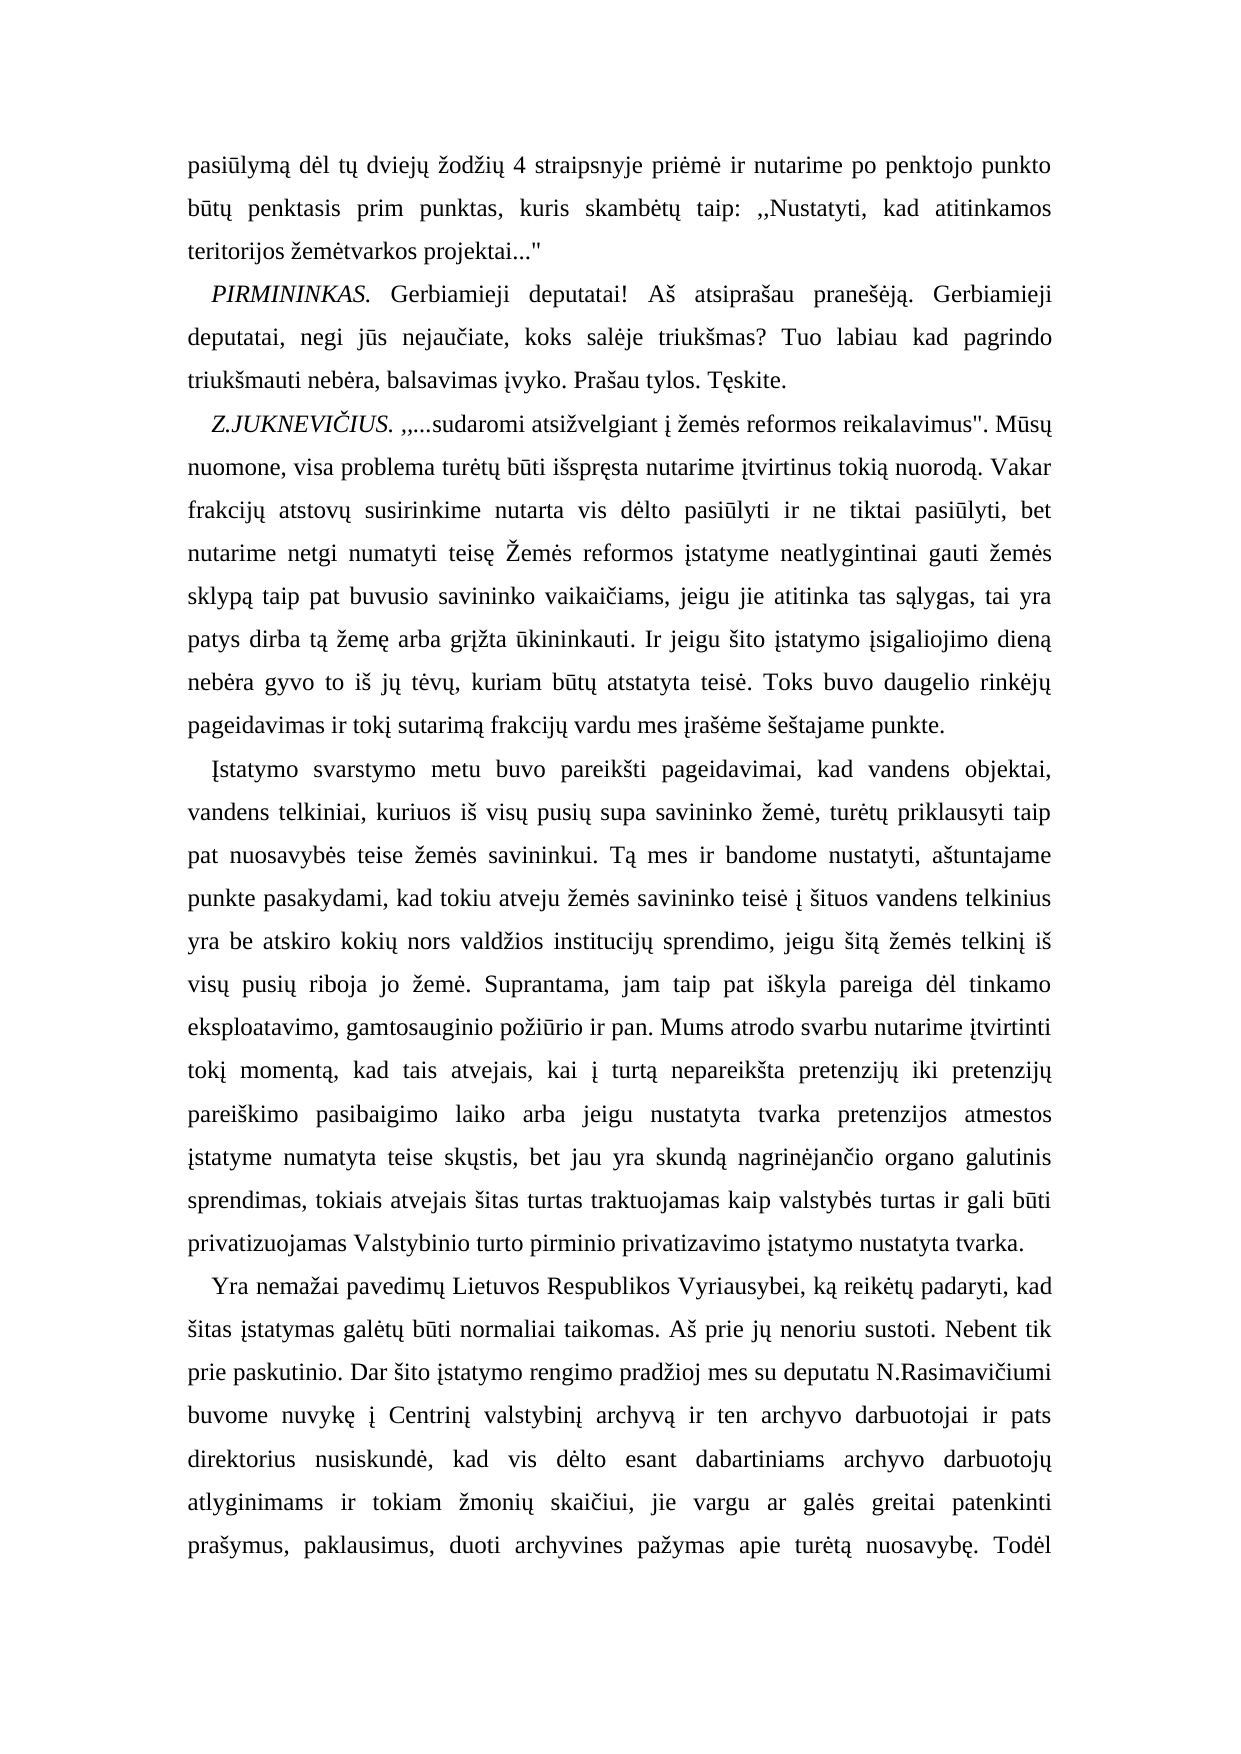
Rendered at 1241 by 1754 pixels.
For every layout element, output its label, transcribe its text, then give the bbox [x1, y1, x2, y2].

text PIRMININKAS. Gerbiamieji deputatai! Aš atsiprašau pranešėją. Gerbiamieji deputatai, negi jūs nejaučiate, koks salėje triukšmas? Tuo labiau kad pagrindo triukšmauti nebėra, balsavimas įvyko. Prašau tylos. Tęskite. [187, 279, 1053, 394]
text Yra nemažai pavedimų Lietuvos Respublikos Vyriausybei, ką reikėtų padaryti, kad šitas įstatymas galėtų būti normaliai taikomas. Aš prie jų nenoriu sustoti. Nebent tik prie paskutinio. Dar šito įstatymo rengimo pradžioj mes su deputatu N.Rasimavičiumi buvome nuvykę į Centrinį valstybinį archyvą ir ten archyvo darbuotojai ir pats direktorius nusiskundė, kad vis dėlto esant dabartiniams archyvo darbuotojų atlyginimams ir tokiam žmonių skaičiui, jie vargu ar galės greitai patenkinti prašymus, paklausimus, duoti archyvines pažymas apie turėtą nuosavybę. Todėl [187, 1271, 1053, 1559]
text pasiūlymą dėl tų dviejų žodžių 4 straipsnyje priėmė ir nutarime po penktojo punkto būtų penktasis prim punktas, kuris skambėtų taip: ,,Nustatyti, kad atitinkamos teritorijos žemėtvarkos projektai..." [187, 150, 1053, 265]
text Įstatymo svarstymo metu buvo pareikšti pageidavimai, kad vandens objektai, vandens telkiniai, kuriuos iš visų pusių supa savininko žemė, turėtų priklausyti taip pat nuosavybės teise žemės savininkui. Tą mes ir bandome nustatyti, aštuntajame punkte pasakydami, kad tokiu atveju žemės savininko teisė į šituos vandens telkinius yra be atskiro kokių nors valdžios institucijų sprendimo, jeigu šitą žemės telkinį iš visų pusių riboja jo žemė. Suprantama, jam taip pat iškyla pareiga dėl tinkamo eksploatavimo, gamtosauginio požiūrio ir pan. Mums atrodo svarbu nutarime įtvirtinti tokį momentą, kad tais atvejais, kai į turtą nepareikšta pretenzijų iki pretenzijų pareiškimo pasibaigimo laiko arba jeigu nustatyta tvarka pretenzijos atmestos įstatyme numatyta teise skųstis, bet jau yra skundą nagrinėjančio organo galutinis sprendimas, tokiais atvejais šitas turtas traktuojamas kaip valstybės turtas ir gali būti privatizuojamas Valstybinio turto pirminio privatizavimo įstatymo nustatyta tvarka. [187, 754, 1053, 1257]
text Z.JUKNEVIČIUS. ,,...sudaromi atsižvelgiant į žemės reformos reikalavimus". Mūsų nuomone, visa problema turėtų būti išspręsta nutarime įtvirtinus tokią nuorodą. Vakar frakcijų atstovų susirinkime nutarta vis dėlto pasiūlyti ir ne tiktai pasiūlyti, bet nutarime netgi numatyti teisę Žemės reformos įstatyme neatlygintinai gauti žemės sklypą taip pat buvusio savininko vaikaičiams, jeigu jie atitinka tas sąlygas, tai yra patys dirba tą žemę arba grįžta ūkininkauti. Ir jeigu šito įstatymo įsigaliojimo dieną nebėra gyvo to iš jų tėvų, kuriam būtų atstatyta teisė. Toks buvo daugelio rinkėjų pageidavimas ir tokį sutarimą frakcijų vardu mes įrašėme šeštajame punkte. [187, 409, 1053, 739]
